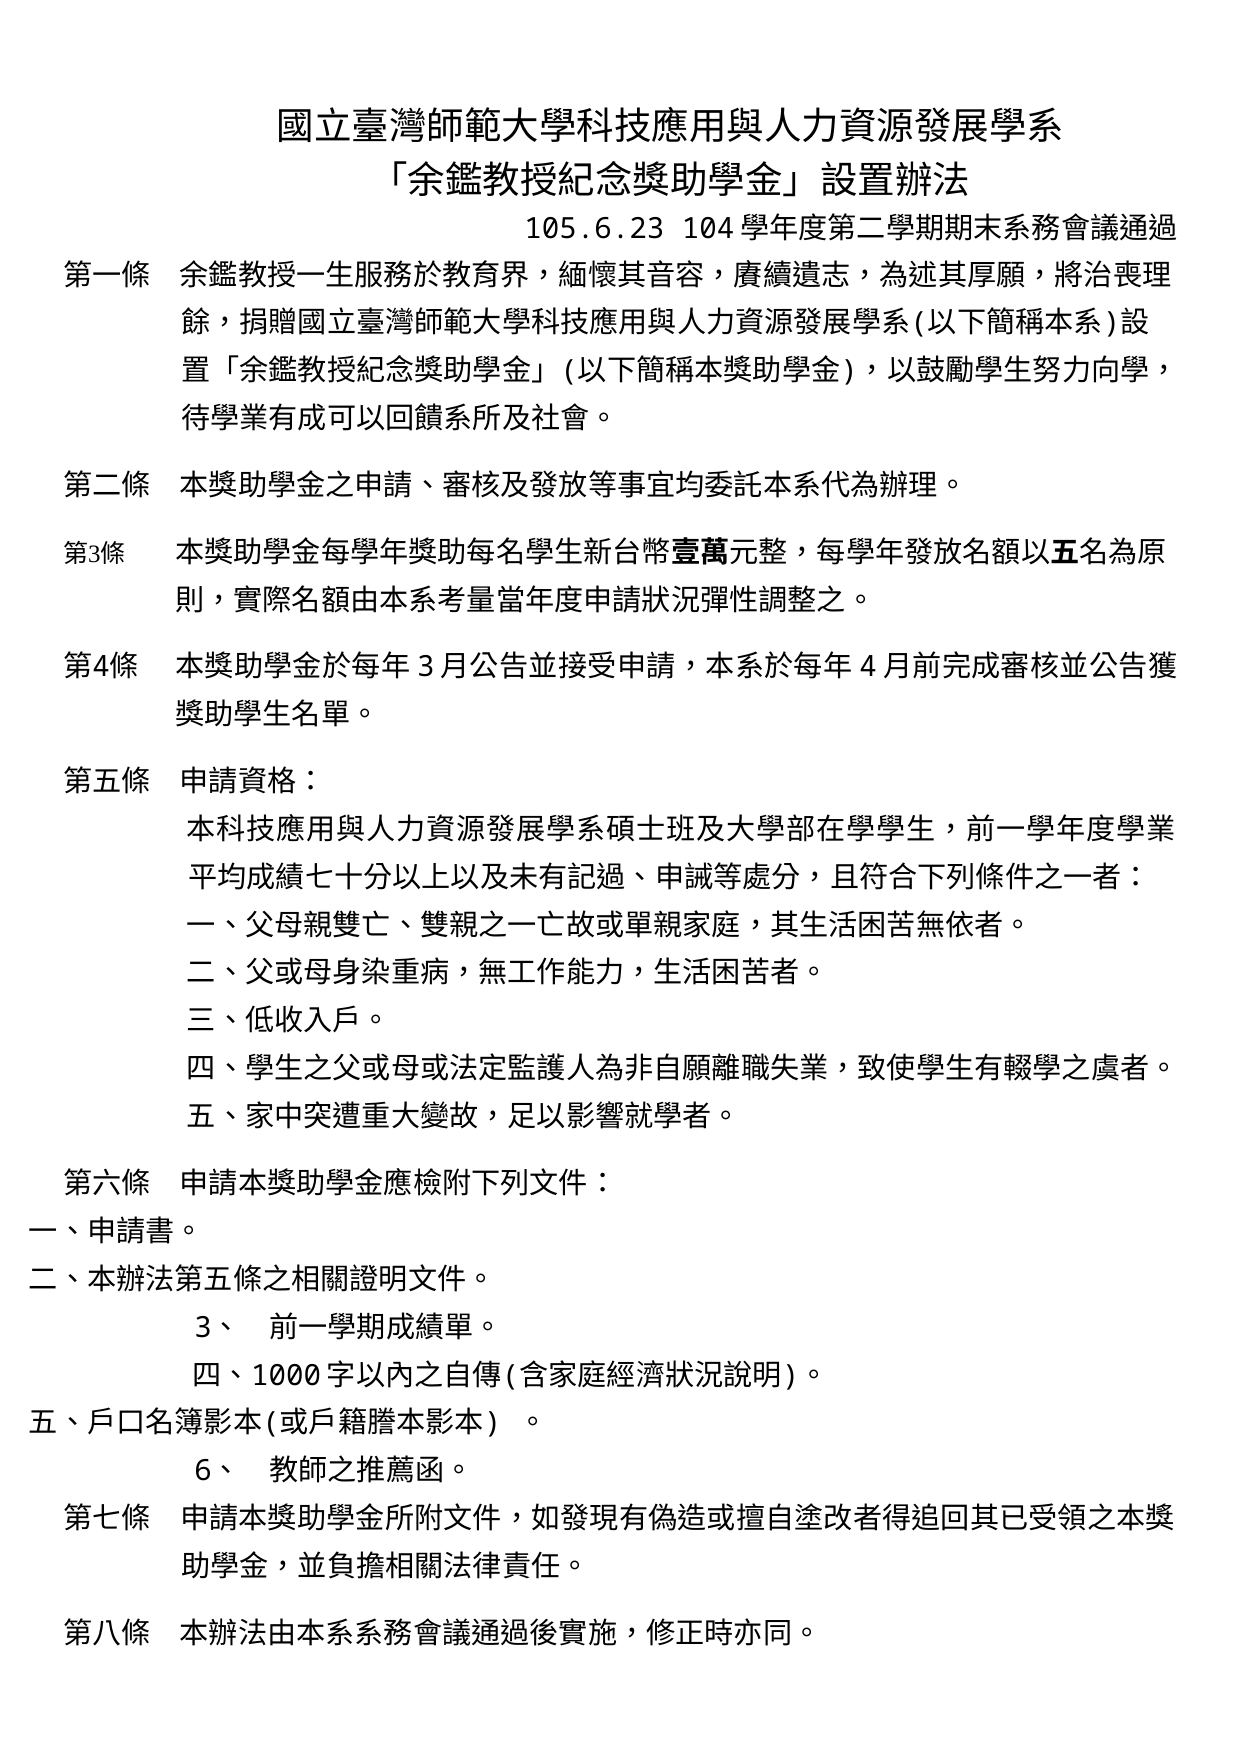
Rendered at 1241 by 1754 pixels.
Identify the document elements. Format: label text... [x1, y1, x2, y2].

text 第六條 申請本獎助學金應檢附下列文件： [63, 1155, 1177, 1203]
list 本獎助學金於每年3月公告並接受申請，本系於每年4月前完成審核並公告獲獎助學生名單。 [63, 638, 1177, 734]
text 第二條 本獎助學金之申請、審核及發放等事宜均委託本系代為辦理。 [63, 457, 1177, 505]
text 四、學生之父或母或法定監護人為非自願離職失業，致使學生有輟學之虞者。 [187, 1040, 1177, 1088]
text 105.6.23 104學年度第二學期期末系務會議通過 [113, 204, 1177, 247]
text 第一條 余鑑教授一生服務於教育界，緬懷其音容，賡續遺志，為述其厚願，將治喪理 餘，捐贈國立臺灣師範大學科技應用與人力資源發展學系(以下簡稱本系)設置「余鑑教授紀念獎助學金」(以下簡稱本獎助學金)，以鼓勵學生努力向學，待學業有成可以回饋系所及社會。 [63, 247, 1177, 438]
text 五、戶口名簿影本(或戶籍謄本影本) 。 [29, 1394, 1177, 1442]
text 第八條 本辦法由本系系務會議通過後實施，修正時亦同。 [63, 1605, 1177, 1653]
text 一、申請書。 [29, 1203, 1177, 1251]
text 本科技應用與人力資源發展學系碩士班及大學部在學學生，前一學年度學業平均成績七十分以上以及未有記過、申誡等處分，且符合下列條件之一者： [187, 801, 1177, 897]
text 國立臺灣師範大學科技應用與人力資源發展學系 [113, 96, 1177, 150]
list 本獎助學金每學年獎助每名學生新台幣壹萬元整，每學年發放名額以五名為原則，實際名額由本系考量當年度申請狀況彈性調整之。 [63, 524, 1177, 619]
text 第七條 申請本獎助學金所附文件，如發現有偽造或擅自塗改者得追回其已受領之本獎助學金，並負擔相關法律責任。 [63, 1490, 1177, 1586]
text 三、低收入戶。 [187, 992, 1177, 1040]
text 二、本辦法第五條之相關證明文件。 [29, 1251, 1177, 1299]
text 五、家中突遭重大變故，足以影響就學者。 [187, 1088, 1177, 1136]
text 第五條 申請資格： [63, 753, 1177, 801]
list 前一學期成績單。 [194, 1299, 1177, 1347]
text 「余鑑教授紀念獎助學金」設置辦法 [113, 150, 1177, 204]
text 四、1000字以內之自傳(含家庭經濟狀況說明)。 [175, 1347, 1177, 1394]
list 教師之推薦函。 [194, 1442, 1177, 1490]
text 二、父或母身染重病，無工作能力，生活困苦者。 [187, 944, 1177, 992]
text 一、父母親雙亡、雙親之一亡故或單親家庭，其生活困苦無依者。 [187, 897, 1177, 944]
